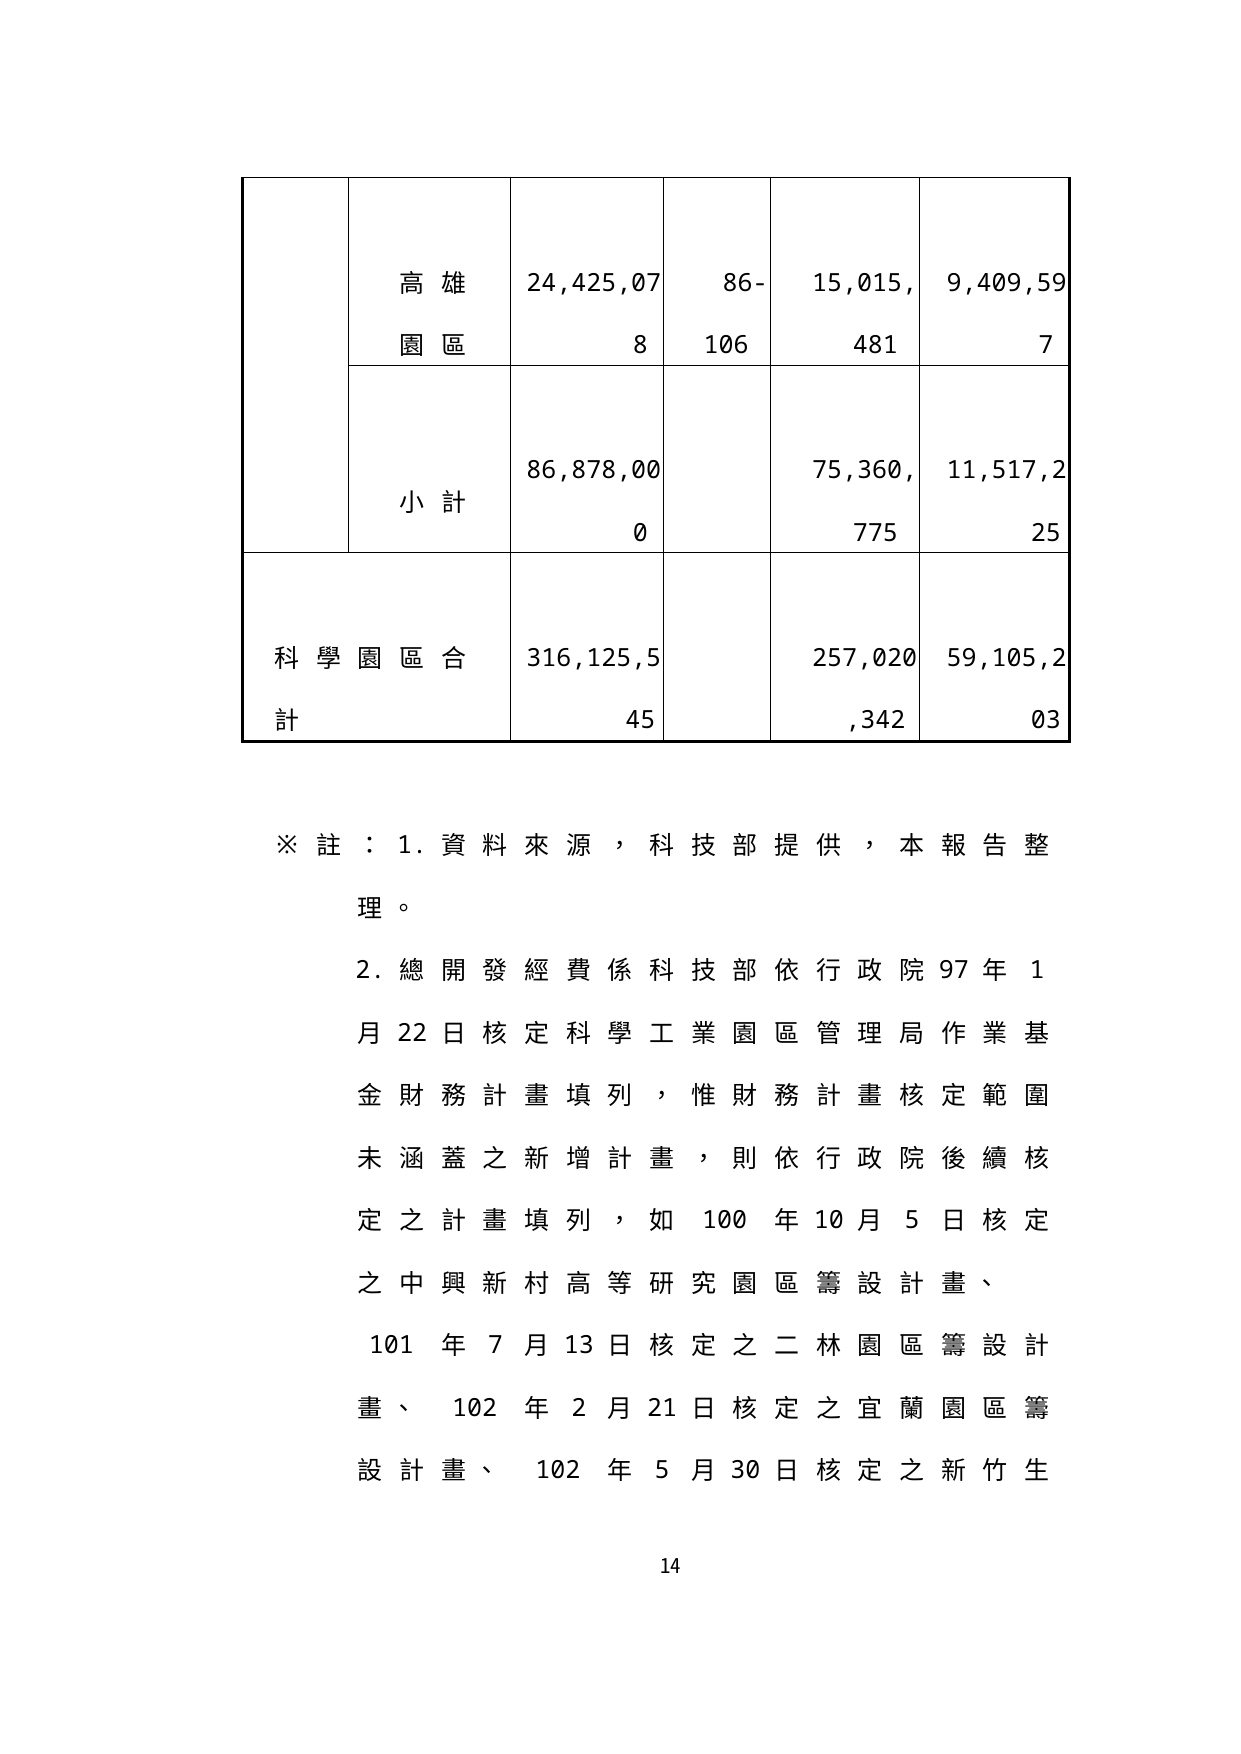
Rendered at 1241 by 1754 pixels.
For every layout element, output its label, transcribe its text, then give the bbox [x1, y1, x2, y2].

text 2.總開發經費係科技部依行政院97年1月22日核定科學工業園區管理局作業基金財務計畫填列，惟財務計畫核定範圍未涵蓋之新增計畫，則依行政院後續核定之計畫填列，如100年10月5日核定之中興新村高等研究園區籌設計畫、101年7月13日核定之二林園區籌設計畫、102年2月21日核定之宜蘭園區籌設計畫、102年5月30日核定之新竹生 [319, 927, 1058, 1490]
table_cell [664, 553, 770, 740]
table_cell [664, 366, 770, 552]
text ※註：1.資料來源，科技部提供，本報告整理。 [242, 802, 1058, 927]
table_cell 15,015,481 [771, 178, 919, 365]
table_cell [244, 178, 348, 552]
table_cell 11,517,225 [920, 366, 1068, 552]
table_cell 75,360,775 [771, 366, 919, 552]
table_cell 小計 [349, 366, 510, 552]
table_cell 9,409,597 [920, 178, 1068, 365]
table_cell 高雄園區 [349, 178, 510, 365]
table_cell 257,020,342 [771, 553, 919, 740]
table_cell 316,125,545 [511, 553, 663, 740]
table_cell 24,425,078 [511, 178, 663, 365]
table_cell 86-106 [664, 178, 770, 365]
table_cell 59,105,203 [920, 553, 1068, 740]
table_cell 86,878,000 [511, 366, 663, 552]
table_cell 科學園區合計 [244, 553, 510, 740]
